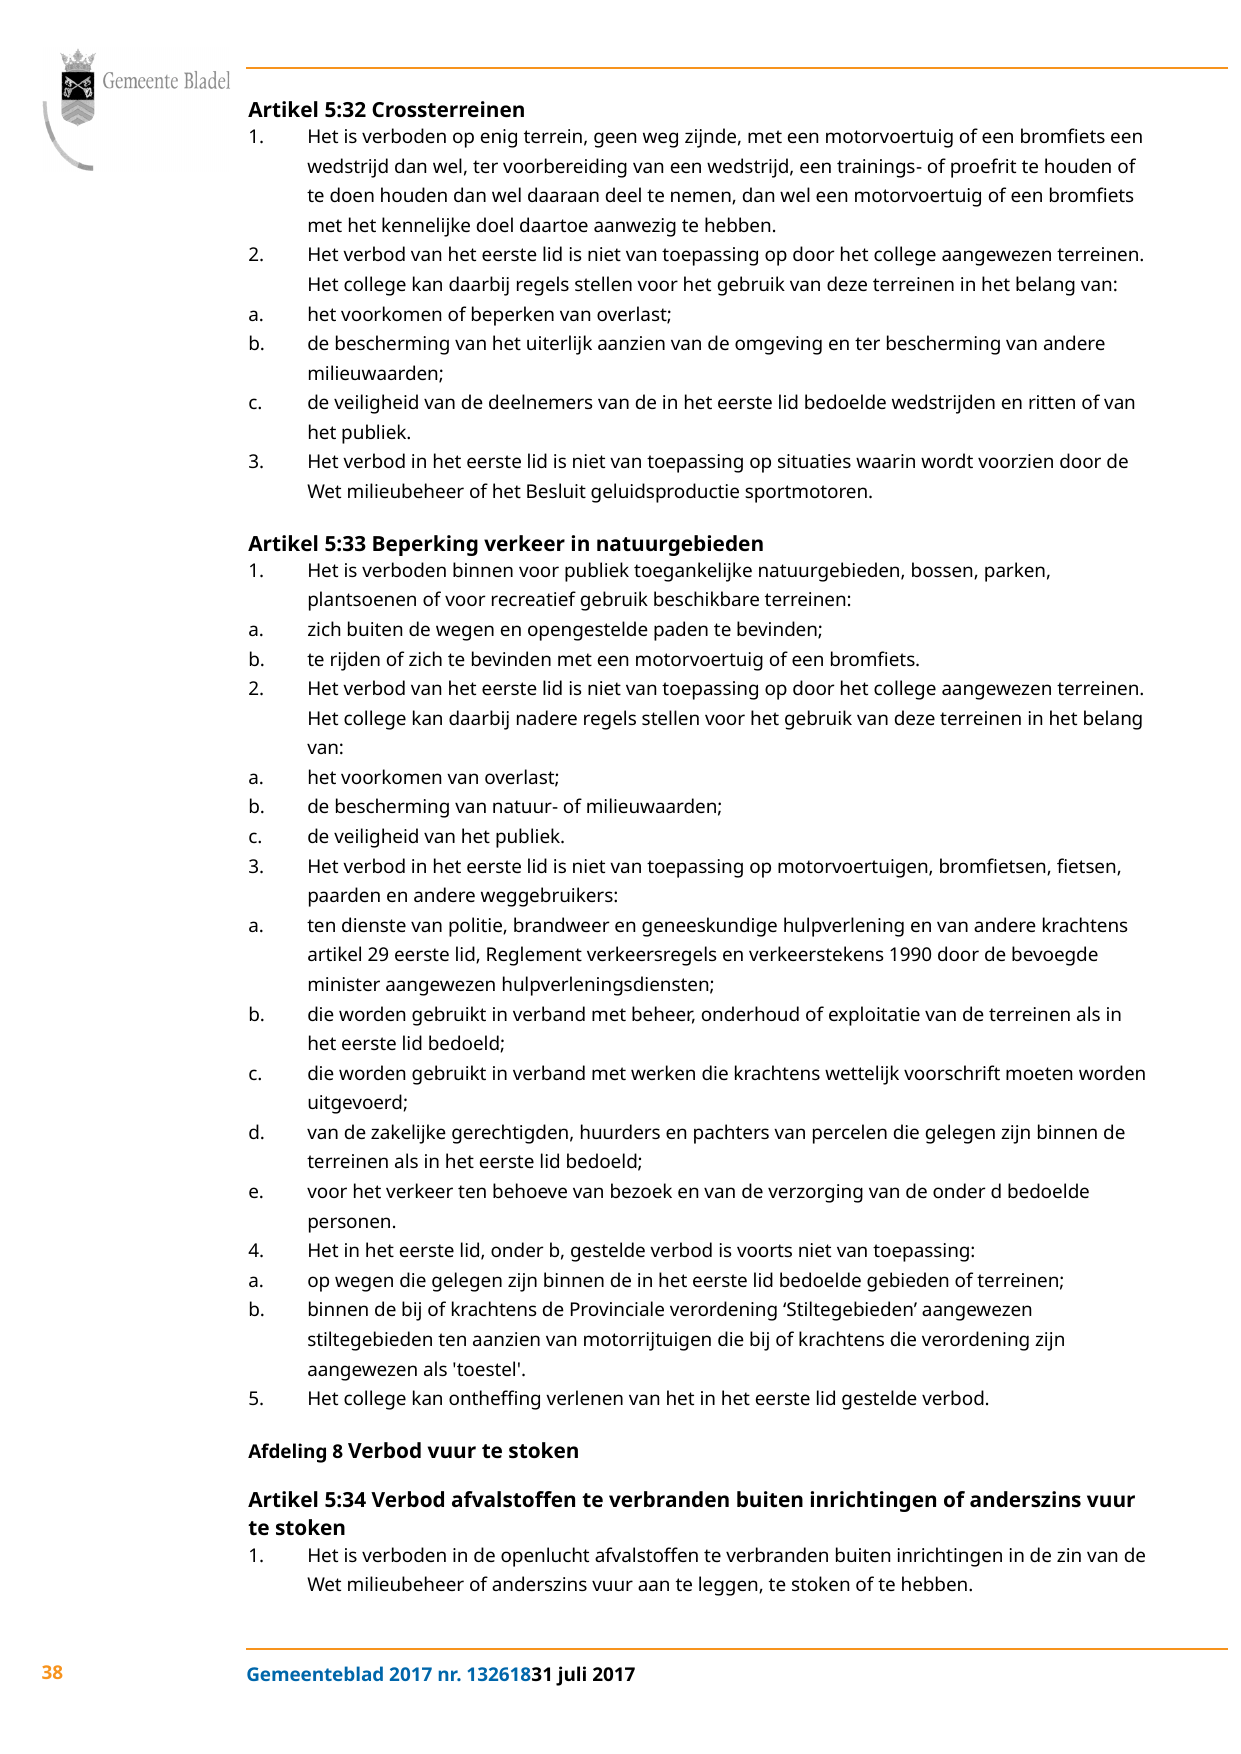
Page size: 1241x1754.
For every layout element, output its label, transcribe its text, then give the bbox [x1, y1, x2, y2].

list de veiligheid van de deelnemers van de in het eerste lid bedoelde wedstrijden en ritten of van het publiek. [248, 389, 1152, 445]
list het voorkomen van overlast; [248, 764, 1152, 790]
list op wegen die gelegen zijn binnen de in het eerste lid bedoelde gebieden of terreinen; [248, 1267, 1152, 1293]
list die worden gebruikt in verband met beheer, onderhoud of exploitatie van de terreinen als in het eerste lid bedoeld; [248, 1001, 1152, 1056]
text Artikel 5:33 Beperking verkeer in natuurgebieden [248, 529, 1152, 557]
list Het verbod van het eerste lid is niet van toepassing op door het college aangewezen terreinen. Het college kan daarbij regels stellen voor het gebruik van deze terreinen in het belang van: [248, 242, 1152, 297]
list Het college kan ontheffing verlenen van het in het eerste lid gestelde verbod. [248, 1385, 1152, 1411]
list zich buiten de wegen en opengestelde paden te bevinden; [248, 616, 1152, 642]
list te rijden of zich te bevinden met een motorvoertuig of een bromfiets. [248, 646, 1152, 672]
list ten dienste van politie, brandweer en geneeskundige hulpverlening en van andere krachtens artikel 29 eerste lid, Reglement verkeersregels en verkeerstekens 1990 door de bevoegde minister aangewezen hulpverleningsdiensten; [248, 912, 1152, 997]
list Het is verboden in de openlucht afvalstoffen te verbranden buiten inrichtingen in de zin van de Wet milieubeheer of anderszins vuur aan te leggen, te stoken of te hebben. [248, 1542, 1152, 1597]
list Het verbod in het eerste lid is niet van toepassing op motorvoertuigen, bromfietsen, fietsen, paarden en andere weggebruikers: [248, 853, 1152, 908]
list de veiligheid van het publiek. [248, 823, 1152, 849]
list binnen de bij of krachtens de Provinciale verordening ‘Stiltegebieden’ aangewezen stiltegebieden ten aanzien van motorrijtuigen die bij of krachtens die verordening zijn aangewezen als 'toestel'. [248, 1297, 1152, 1382]
text Artikel 5:32 Crossterreinen [248, 95, 1152, 123]
list Het in het eerste lid, onder b, gestelde verbod is voorts niet van toepassing: [248, 1237, 1152, 1263]
list Het verbod van het eerste lid is niet van toepassing op door het college aangewezen terreinen. Het college kan daarbij nadere regels stellen voor het gebruik van deze terreinen in het belang van: [248, 675, 1152, 760]
list Het is verboden binnen voor publiek toegankelijke natuurgebieden, bossen, parken, plantsoenen of voor recreatief gebruik beschikbare terreinen: [248, 557, 1152, 612]
list de bescherming van het uiterlijk aanzien van de omgeving en ter bescherming van andere milieuwaarden; [248, 330, 1152, 386]
list van de zakelijke gerechtigden, huurders en pachters van percelen die gelegen zijn binnen de terreinen als in het eerste lid bedoeld; [248, 1119, 1152, 1174]
list voor het verkeer ten behoeve van bezoek en van de verzorging van de onder d bedoelde personen. [248, 1178, 1152, 1234]
list het voorkomen of beperken van overlast; [248, 301, 1152, 326]
text Artikel 5:34 Verbod afvalstoffen te verbranden buiten inrichtingen of anderszins vuur te stoken [248, 1485, 1152, 1542]
list Het is verboden op enig terrein, geen weg zijnde, met een motorvoertuig of een bromfiets een wedstrijd dan wel, ter voorbereiding van een wedstrijd, een trainings‑ of proefrit te houden of te doen houden dan wel daaraan deel te nemen, dan wel een motorvoertuig of een bromfiets met het kennelijke doel daartoe aanwezig te hebben. [248, 123, 1152, 238]
picture [41, 47, 231, 172]
list Het verbod in het eerste lid is niet van toepassing op situaties waarin wordt voorzien door de Wet milieubeheer of het Besluit geluidsproductie sportmotoren. [248, 449, 1152, 504]
text Afdeling 8 Verbod vuur te stoken [248, 1436, 1152, 1464]
list de bescherming van natuur- of milieuwaarden; [248, 794, 1152, 819]
list die worden gebruikt in verband met werken die krachtens wettelijk voorschrift moeten worden uitgevoerd; [248, 1060, 1152, 1115]
